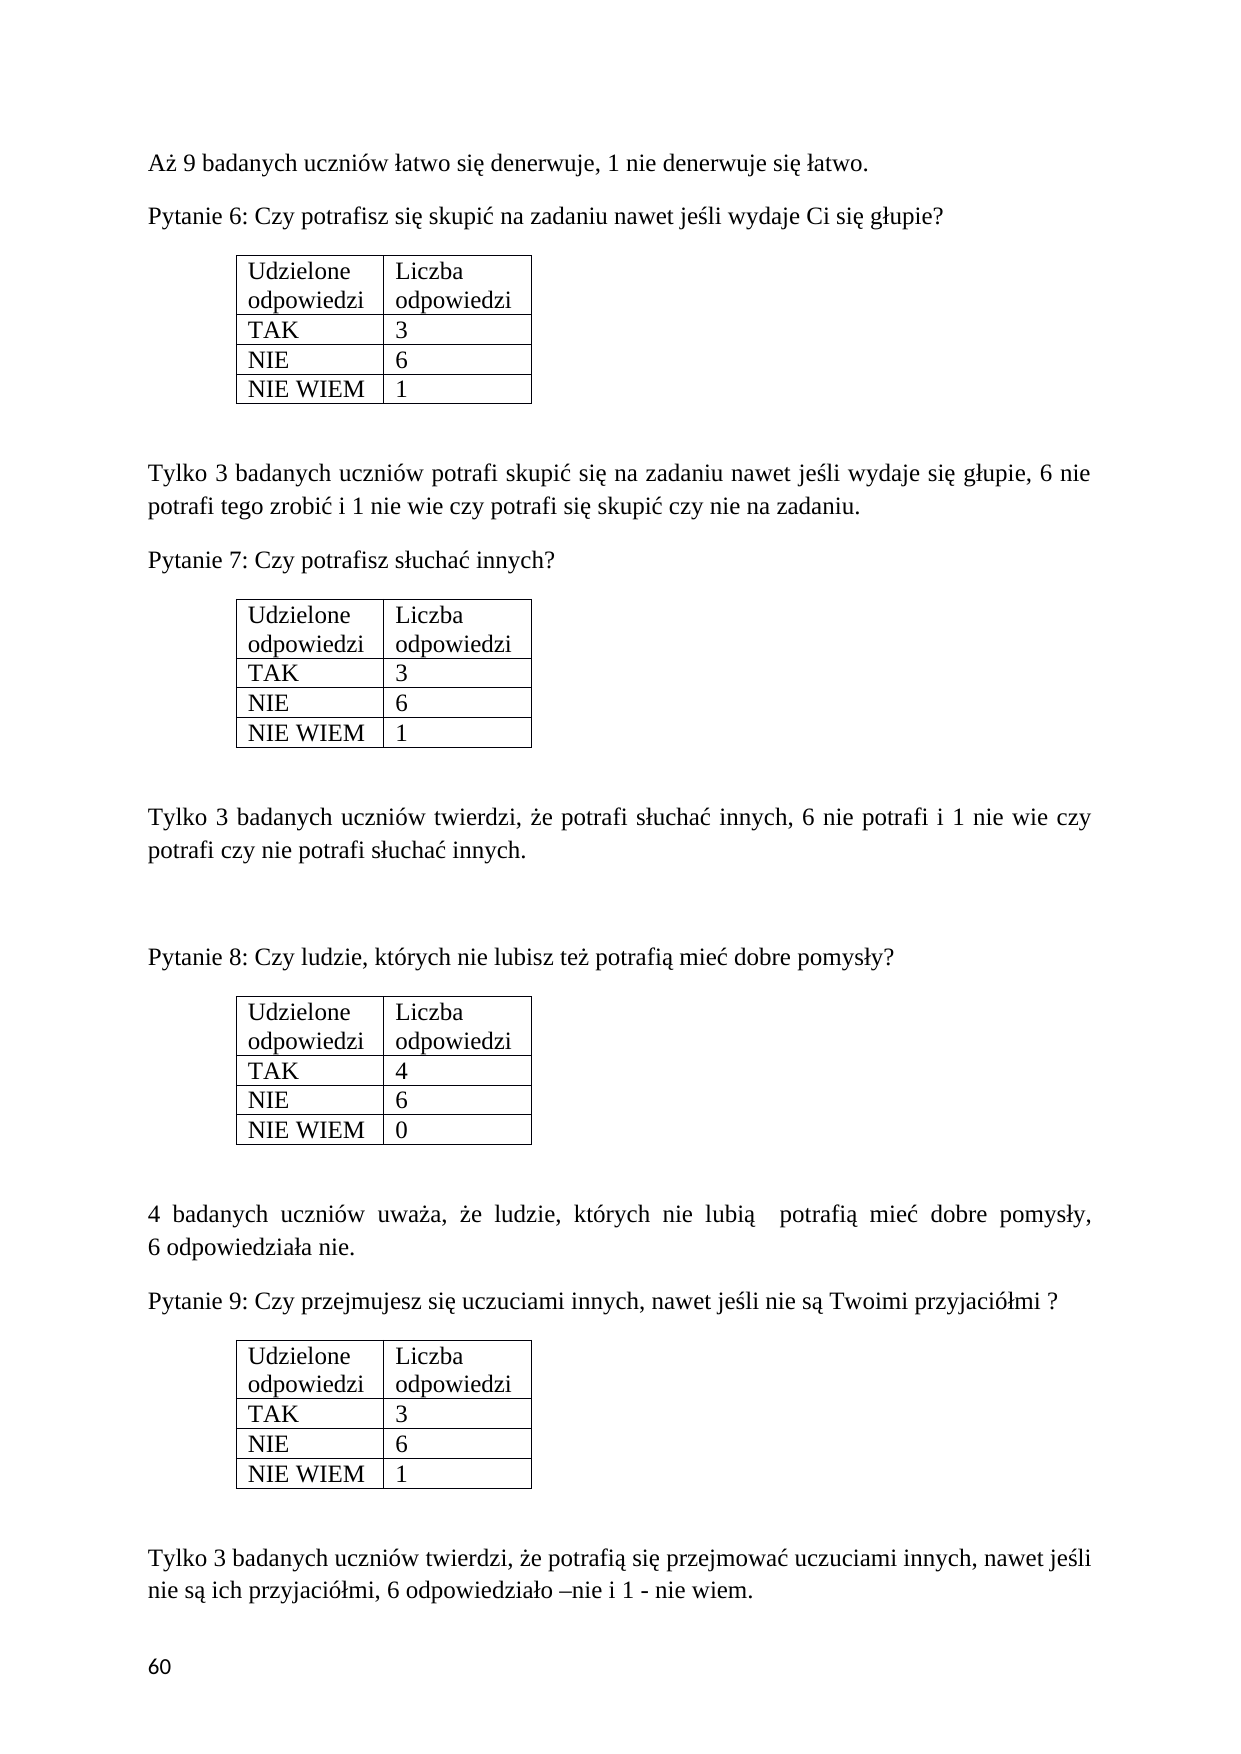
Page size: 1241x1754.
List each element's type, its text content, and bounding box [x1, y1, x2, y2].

table_cell NIE WIEM [237, 375, 383, 403]
table_cell 6 [384, 688, 531, 717]
table_cell 3 [384, 1399, 531, 1428]
table_cell NIE [237, 688, 383, 717]
table_cell NIE [237, 345, 383, 373]
table_cell 1 [384, 375, 531, 403]
table_cell 6 [384, 1086, 531, 1114]
text Tylko 3 badanych uczniów twierdzi, że potrafi słuchać innych, 6 nie potrafi i 1 nie wie czy potrafi czy nie potrafi słuchać innych. [148, 802, 1093, 863]
table_cell 1 [384, 718, 531, 747]
table_cell NIE [237, 1086, 383, 1114]
text Pytanie 7: Czy potrafisz słuchać innych? [148, 545, 1093, 574]
table_cell 1 [384, 1459, 531, 1488]
table_cell 3 [384, 315, 531, 344]
table_cell 0 [384, 1115, 531, 1144]
table_header Liczba odpowiedzi [384, 600, 531, 657]
table_header Udzielone odpowiedzi [237, 997, 383, 1055]
text Aż 9 badanych uczniów łatwo się denerwuje, 1 nie denerwuje się łatwo. [148, 148, 1093, 176]
table_header Udzielone odpowiedzi [237, 600, 383, 657]
table_header Liczba odpowiedzi [384, 997, 531, 1055]
table_cell 4 [384, 1056, 531, 1084]
table_cell 6 [384, 345, 531, 373]
text Pytanie 9: Czy przejmujesz się uczuciami innych, nawet jeśli nie są Twoimi przyjaciółmi ? [148, 1286, 1093, 1315]
text Tylko 3 badanych uczniów potrafi skupić się na zadaniu nawet jeśli wydaje się głupie, 6 nie potrafi tego zrobić i 1 nie wie czy potrafi się skupić czy nie na zadaniu. [148, 458, 1093, 520]
text Tylko 3 badanych uczniów twierdzi, że potrafią się przejmować uczuciami innych, nawet jeśli nie są ich przyjaciółmi, 6 odpowiedziało –nie i 1 - nie wiem. [148, 1543, 1093, 1604]
table_cell TAK [237, 1056, 383, 1084]
table_cell TAK [237, 659, 383, 687]
text 4 badanych uczniów uważa, że ludzie, których nie lubią potrafią mieć dobre pomysły, 6 odpowiedziała nie. [148, 1199, 1093, 1261]
table_cell NIE WIEM [237, 718, 383, 747]
table_cell NIE WIEM [237, 1459, 383, 1488]
table_header Udzielone odpowiedzi [237, 1341, 383, 1398]
table_cell 3 [384, 659, 531, 687]
table_cell 6 [384, 1429, 531, 1458]
text Pytanie 6: Czy potrafisz się skupić na zadaniu nawet jeśli wydaje Ci się głupie? [148, 201, 1093, 230]
table_cell TAK [237, 315, 383, 344]
text Pytanie 8: Czy ludzie, których nie lubisz też potrafią mieć dobre pomysły? [148, 942, 1093, 971]
table_cell NIE [237, 1429, 383, 1458]
table_header Udzielone odpowiedzi [237, 256, 383, 314]
table_header Liczba odpowiedzi [384, 1341, 531, 1398]
table_header Liczba odpowiedzi [384, 256, 531, 314]
table_cell TAK [237, 1399, 383, 1428]
table_cell NIE WIEM [237, 1115, 383, 1144]
